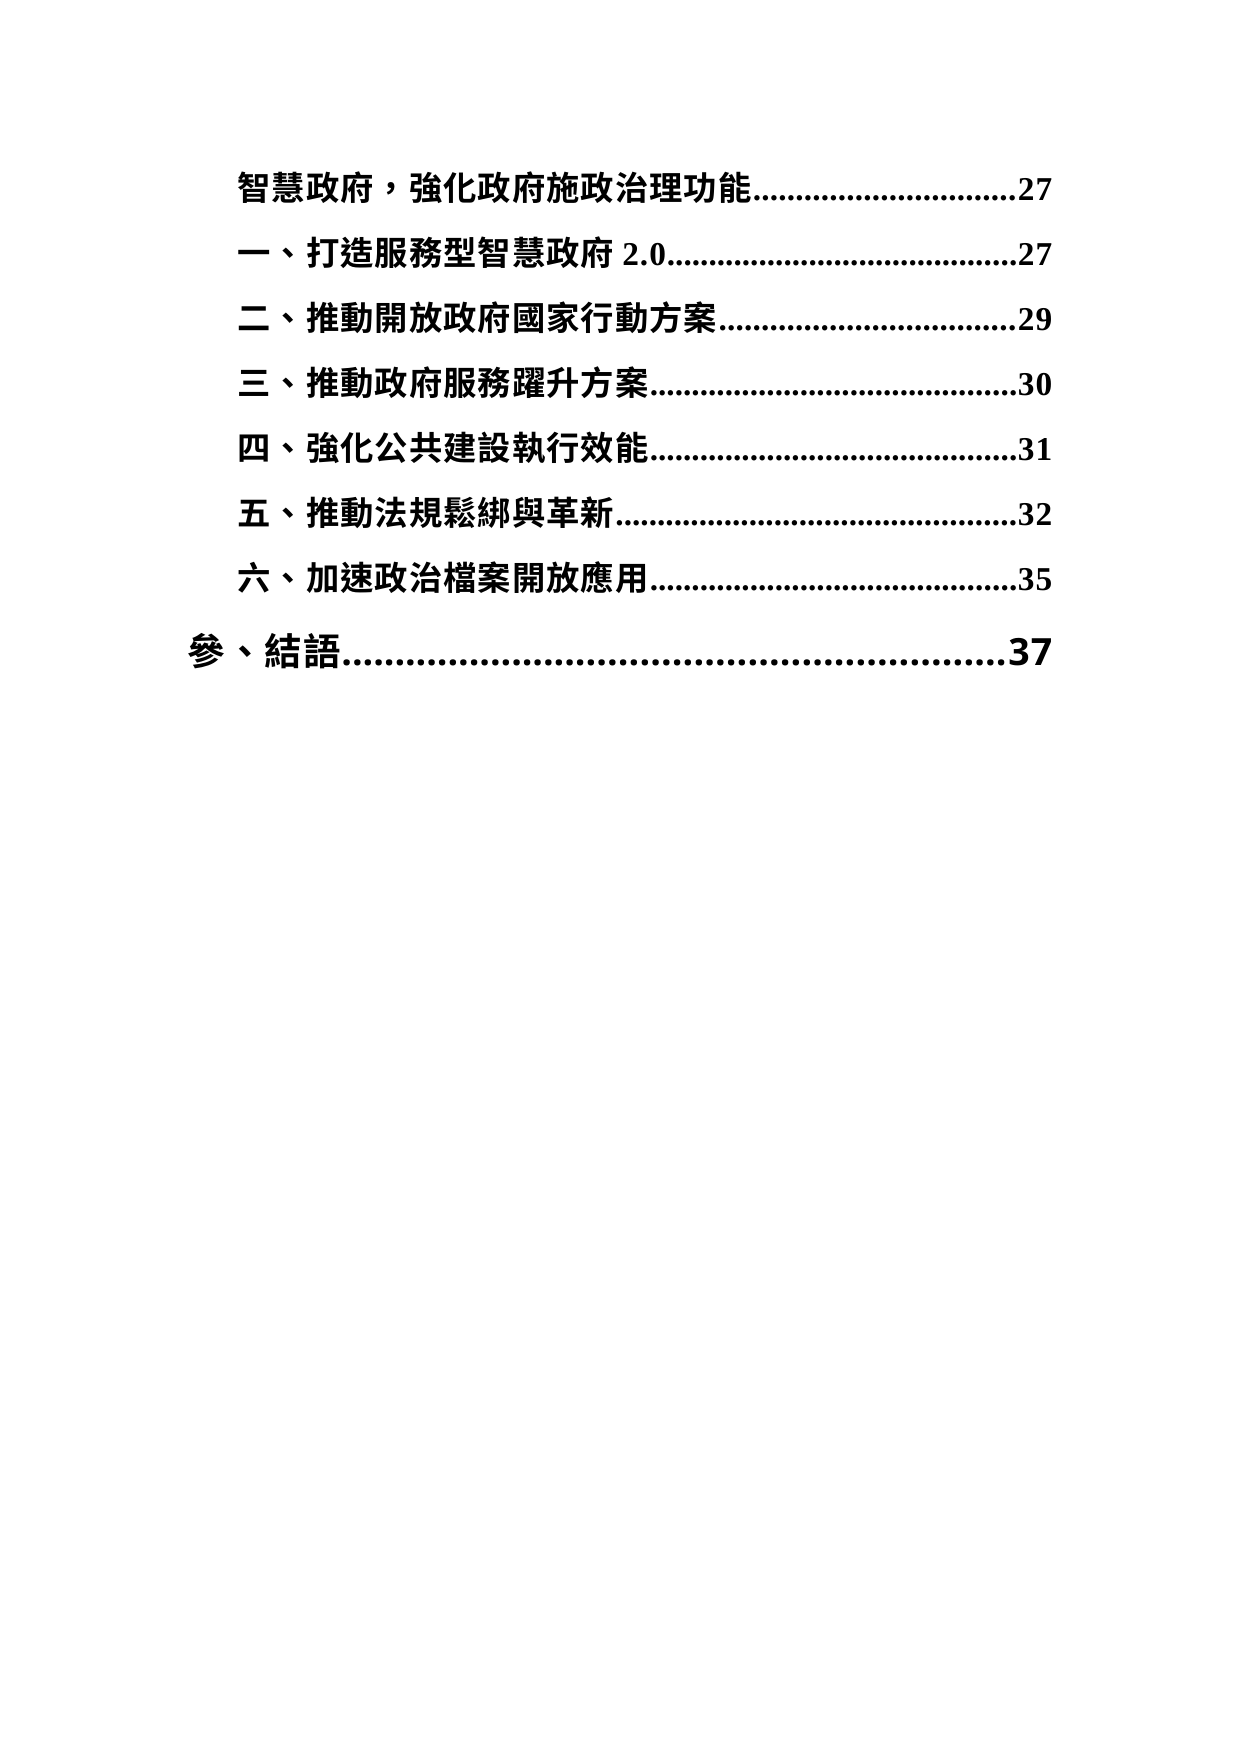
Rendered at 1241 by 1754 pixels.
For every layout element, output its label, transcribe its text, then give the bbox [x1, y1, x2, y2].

text 參、結語 37 [187, 615, 1053, 677]
text 六、加速政治檔案開放應用 35 [237, 540, 1053, 602]
text 智慧政府，強化政府施政治理功能 27 [237, 150, 1053, 212]
text 一、打造服務型智慧政府2.0 27 [237, 215, 1053, 277]
text 四、強化公共建設執行效能 31 [237, 410, 1053, 472]
text 三、推動政府服務躍升方案 30 [237, 345, 1053, 407]
text 二、推動開放政府國家行動方案 29 [237, 280, 1053, 342]
text 五、推動法規鬆綁與革新 32 [237, 475, 1053, 537]
